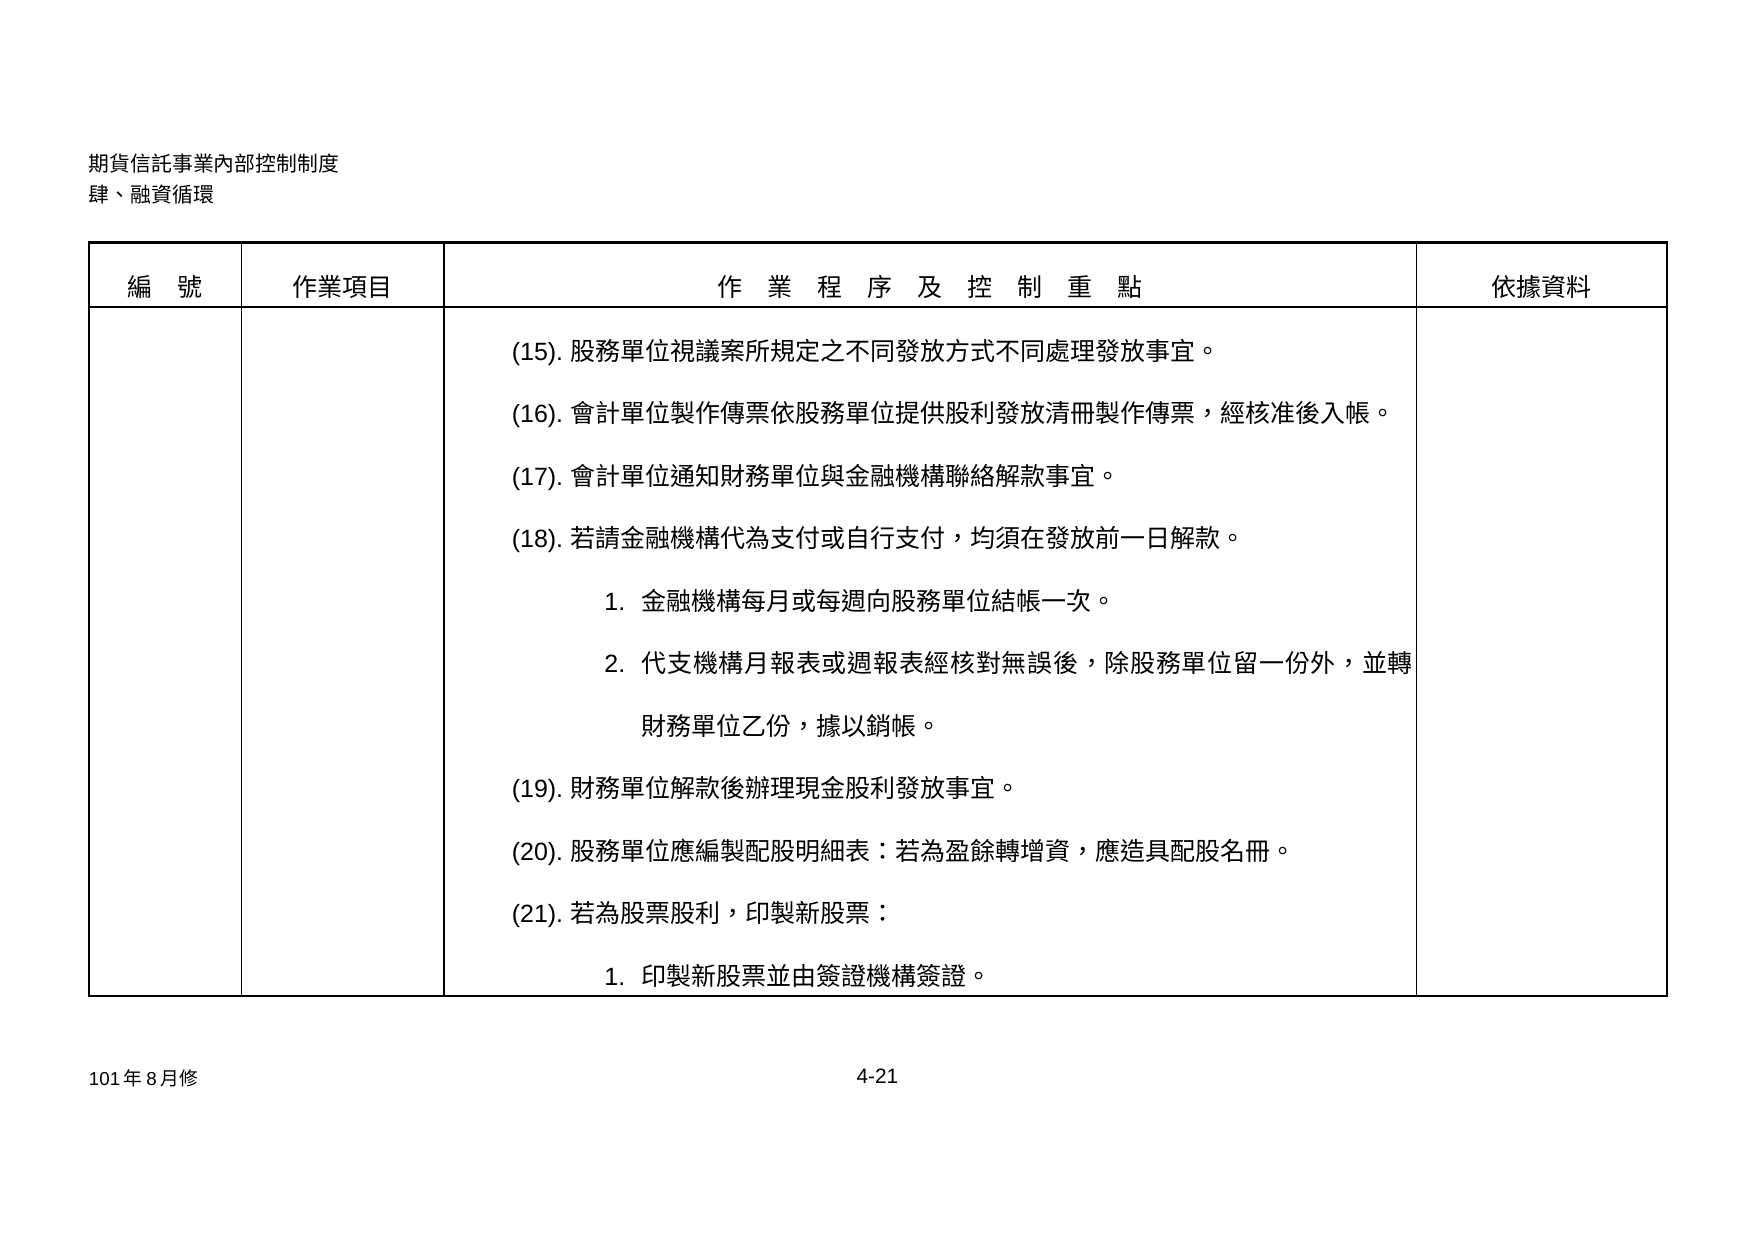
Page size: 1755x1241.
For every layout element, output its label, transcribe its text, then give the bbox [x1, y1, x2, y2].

table_header 依據資料 [1417, 244, 1666, 306]
table_header 作 業 程 序 及 控 制 重 點 [445, 244, 1416, 306]
table_header 作業項目 [242, 244, 443, 306]
table_header 編 號 [90, 244, 241, 306]
table_cell 作業程序： 應訂定股務處理準則辦理股務作業，該準則應明訂主辦股務之權責單位及主管、保管股票之權責單位及主管。另有關股務、保管及記錄等職能應予分立。 主辦股務之權責單位負責股票之印製及簽證事宜。 保管股票單位應負責控管股票數量之變動。 股務作業可委託銀行、信託公司或其他金融機構辦理。但應由董事會核准後授權權責單位與代理機構簽約。 股票印製時應予預先連續編號，列表控管已發行及未發行股票號碼，並將已發行但股東未領取之股票、股東名冊及未發行之空白股票送交保管單位保管。 其他應注意事項： 股務單位（或委任專業股務代理人，於股務代理契約中訂明雙方權責）負責辦理下列各項股務： 股票之過戶、掛失、遺失補發、質權之設定或消滅。 股東或質權人及其法定代理人之姓名、地址及印鑑之登記或變更登記。 股東及其他關係人就股務關係之申請或報告之受理。 股東名簿及附屬帳冊之編製與管理。股東名冊依照公司法規定內容設置。 關於股票（包括權利憑證）之保管、換發、交付及簽證。 股東會召開通知書或股東會出席證之寄發及股東會出席通知書或委託書之收發與統計，以及其他對於股東之通知或報告之寄送。 關於股務之照會或事故報告之有關詢問事項之處理。 關於股利（包括配股）之計算，發放及代扣稅金。 關於股份之統計及依法令或契約向主管機關或期貨交易所或簽證機構提出之報告或資料之編製。 關於新股發行、資本減少、股票分割與合併之事項、股票由各家印刷廠承印、印製多少數量、除發行外尚存空白股票張數等均應妥善控制。 關於上列各項附帶印花稅之代繳。 關於上列各項附帶之其他事項。 股務單位應依有關法令公告下列有關資料： 開股東會時： 1股東會召開日期。 2停止過戶期間。 3盈餘分配內容。 4配息基準日。 增資配（認）股時： 1配（認）股基準日。 2停止過戶日期。 3繳款期限及代收股款機構。 4配（認）股內容。 增資股票製作及發放： 1交付股票日期。 2股票發放。 3上市日期。 按期將下列資料公告： 每月董事、監察人、經理人及持有股份達股份總額百分之十以上之股東股權變動表。 董事、監察人、經理人及持有股份達股份總額百分之十以上之股東辦理質權設定及撤銷公告通知書。 其他經金管會規定應予公告之事項。 股務單位應記錄並製作下列資料： 董事、監察人、經理及持有股份達股份總額百分之十以上之股東辦理質權設定，撤銷以及股權異動。 股利日報表。 股利月報表。 扣繳稅款報繳書。 除息後股東名冊。 除息後股利清冊。 除權後股東名冊。 除權後配股及號碼清冊。 應由股務、保管及紀錄之外之人員定期調節股東名冊及股本帳冊，並不定期盤點未發行之空白股票及已發行未領取之股票。 對於存於獨立保管機構之股票應不定期函証，並視情況執行實地盤點。 公司發放股利可參考下列作業程序： 董事會提案：董事會依公司財務及營利狀況和其他政策性考慮是否發放股利、發放方式及數額；本期內如無盈餘可資撥充股利時，其由公積項下撥充股利之條件，應合於證券交易法、公司法、公司章程及其他相關法令之規定。 股利之發放需經財務單位規劃資金調度後始提出。 股東會通過：股東會通過或修正通過董事會提出發放股利議案。 基準日由股東會授權董事會決定，董事會依議案所規定之發放方式不同而制訂不同基準日。 若為現金股利，則董事會訂定除息基準日。 若為股票股利，則董事會訂定除權基準日。 股務單位公告及發放通知。 公告並通知股東事項：股東會決議內容、現金(股票)股利及基準日。 股務單位依決議內容發放「股利通知書」。 股務單位編製基準日之股東名冊與股利發放清冊。 股務單位將股利發放議案報經主管機關核准。 股務單位視議案所規定之不同發放方式不同處理發放事宜。 會計單位製作傳票依股務單位提供股利發放清冊製作傳票，經核准後入帳。 會計單位通知財務單位與金融機構聯絡解款事宜。 若請金融機構代為支付或自行支付，均須在發放前一日解款。 金融機構每月或每週向股務單位結帳一次。 代支機構月報表或週報表經核對無誤後，除股務單位留一份外，並轉財務單位乙份，據以銷帳。 財務單位解款後辦理現金股利發放事宜。 股務單位應編製配股明細表：若為盈餘轉增資，應造具配股名冊。 若為股票股利，印製新股票： 印製新股票並由簽證機構簽證。 增資發行新股印製股票後，應依「公司發行股票及公司債券簽證規則」送由簽證機構簽證；惟公司及委任之主辦證券承銷商、推薦證券商、股務代理機構，不得辦理其經辦當次發行證券之簽證業務。金融控股公司之股票，不得由其子公司辦理簽證。 發放股票股利： 基準日停止過戶日前過戶者，始可領取股利。 股東領取股利時，印鑑應與登記印鑑相符。 股東領取股利時，應具股利發放通知書、身分證、印章核對無誤後領取。 股東領取股利時應在發放清冊上蓋章，若由金融機構代支，則應填入代支日期、銀行。 控制重點： 應明訂股務處理準則，並依該準則辦理股務作業，該準則應明訂主辦股務之權責單位及保管股票之權責單位。 股務、保管及記錄等職能應予分立。 股票印製時應預先連續編號。 股票印製後應列表控管已發行及未發行股票數量及號碼，並將已發行但股東未領取之股票、股東名冊及未發行之空白股票送交保管單位保管。 股務人員應確認發行股票種類、張數、日期及金額與帳簿記錄是否相符。 股務人員應確認股務單位印製及簽發股票時是否依作業程序適當控制。 股務人員應確認股務單位辦理股東名冊有關更換印鑑、股票過戶、股票掛失、質權限定、股票遺失補發、戶籍或通訊處地址變更等，其辦理程序及時效是否適當。 股務人員應核對已發行股票明細表是否與股票存根相符。 股務人員對於未發行股票，應盤點空白股票之張數。 應定期調節股東名冊與股本帳戶，及不定期盤點未發行之空白股票及股東未領取之股票。 股務作業委託代理機構辦理者應經董事會核准。 股務作業委託代理機構辦理者應與代理機構簽約。 對存放股票之獨立保管機構應不定期函證，並視情況執行實地盤點。 股務人員應確認股票作廢原因是否適當。作廢股票之銷毀，應經權責主管批准後，由財務主管監督股務單位會同稽核人員辦理。 增資發行新股印製股票後，應依「公開發行公司發行股票及公司債券簽證規則」送由簽證機構簽證；惟公司及委任之主辦證券承銷商、推薦證券商、股務代理機構，不得辦理其經辦當次發行證券之簽證業務。金融控股公司之股票，不得由其子公司辦理簽證。 [445, 308, 1416, 995]
table_cell 法令規章： 公司法 證券交易法 公開發行公司股東會議事規範 股務代理合約 公開發行公司發行股票及公司債簽證規則 公開發行股票公司股務處理準則 公司募集發行有價證券公開說明書應行記載事項準則 發行人募集與發行有價證券處理準則 使用表單： 無 [1417, 308, 1666, 995]
table_cell [242, 308, 443, 995]
table_cell [90, 308, 241, 995]
